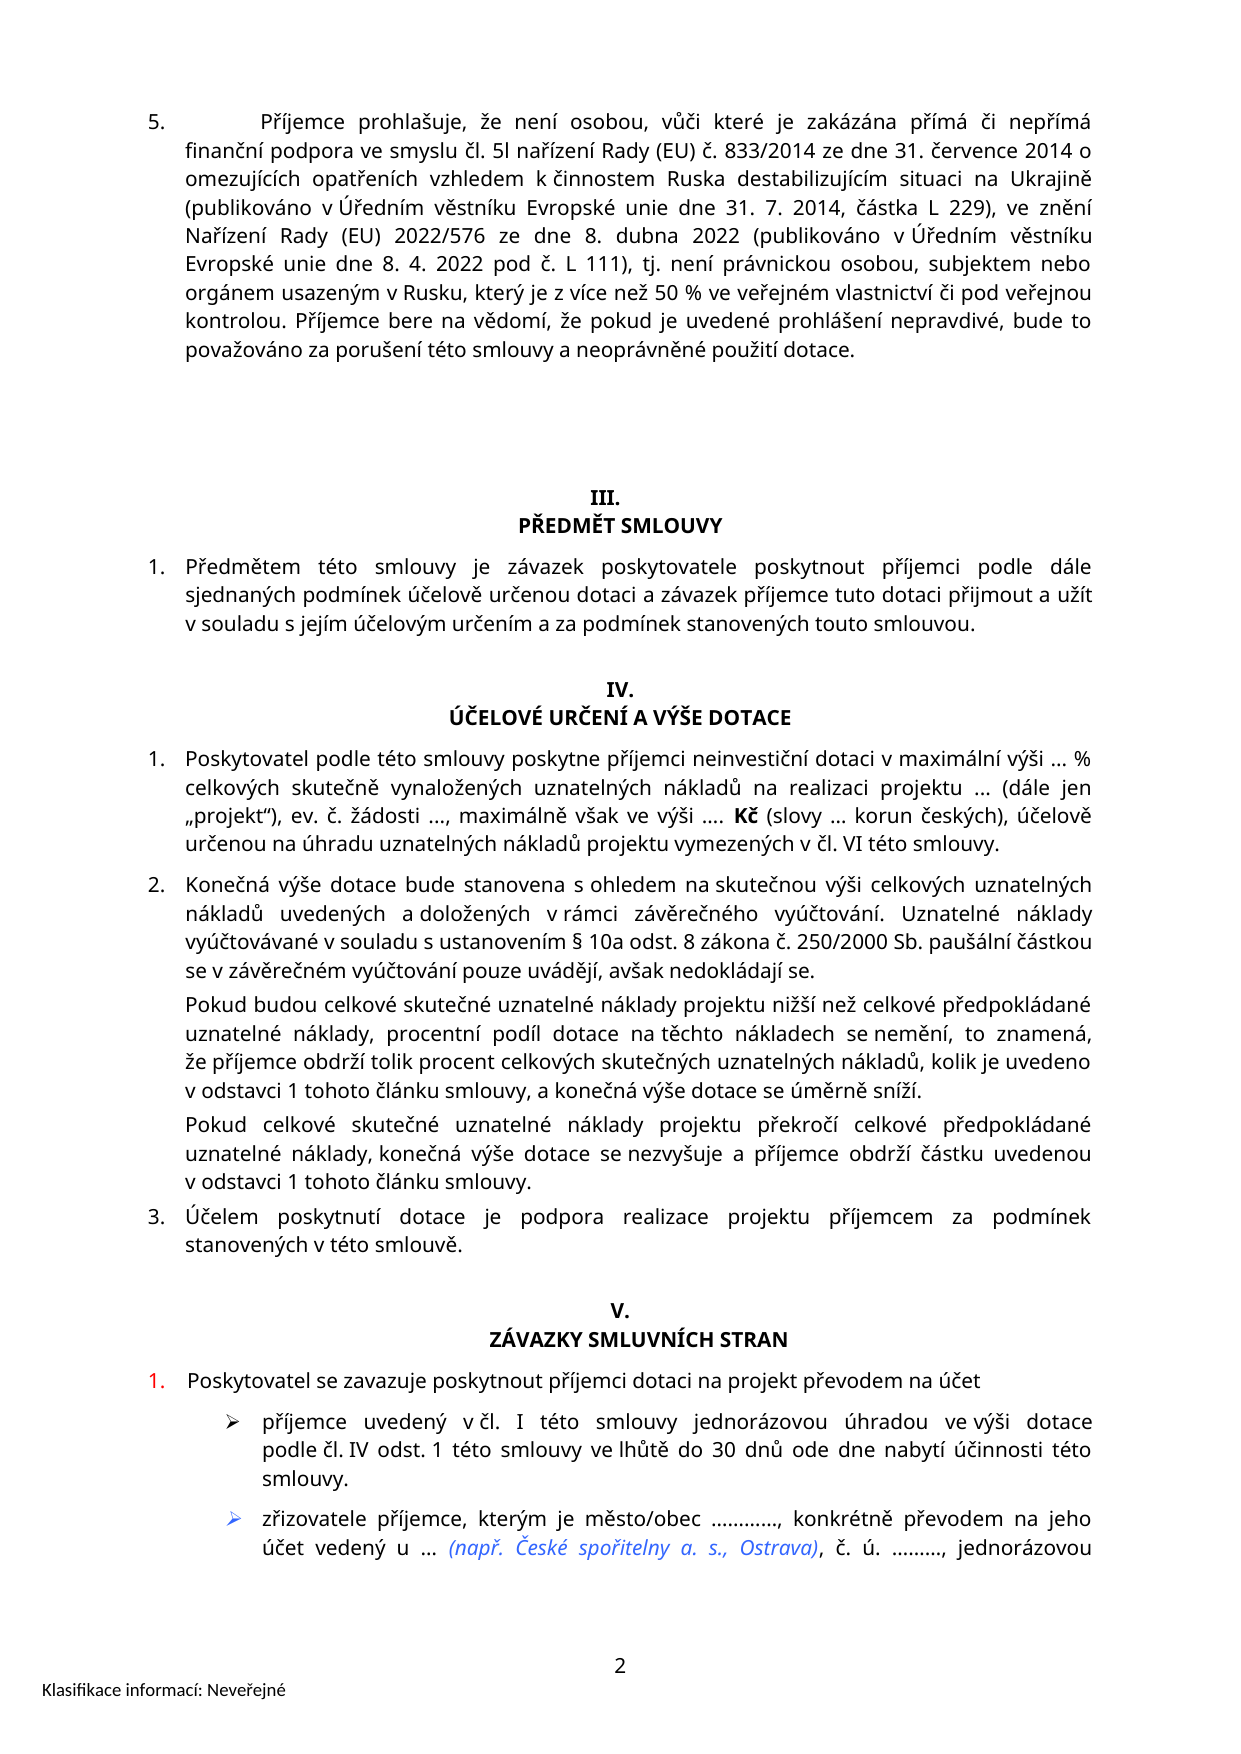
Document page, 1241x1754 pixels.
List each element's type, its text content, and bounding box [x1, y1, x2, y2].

text 1. Předmětem této smlouvy je závazek poskytovatele poskytnout příjemci podle dále sjednaných podmínek účelově určenou dotaci a závazek příjemce tuto dotaci přijmout a užít v souladu s jejím účelovým určením a za podmínek stanovených touto smlouvou. [148, 552, 1092, 637]
text 2. Konečná výše dotace bude stanovena s ohledem na skutečnou výši celkových uznatelných nákladů uvedených a doložených v rámci závěrečného vyúčtování. Uznatelné náklady vyúčtovávané v souladu s ustanovením § 10a odst. 8 zákona č. 250/2000 Sb. paušální částkou se v závěrečném vyúčtování pouze uvádějí, avšak nedokládají se. [148, 871, 1092, 984]
list Poskytovatel se zavazuje poskytnout příjemci dotaci na projekt převodem na účet [148, 1366, 1092, 1394]
list zřizovatele příjemce, kterým je město/obec …………, konkrétně převodem na jeho účet vedený u … (např. České spořitelny a. s., Ostrava), č. ú. ………, jednorázovou [224, 1504, 1092, 1561]
text PŘEDMĚT SMLOUVY [148, 511, 1092, 539]
text III. [516, 483, 1092, 511]
list příjemce uvedený v čl. I této smlouvy jednorázovou úhradou ve výši dotace podle čl. IV odst. 1 této smlouvy ve lhůtě do 30 dnů ode dne nabytí účinnosti této smlouvy. [224, 1407, 1092, 1492]
list Příjemce prohlašuje, že není osobou, vůči které je zakázána přímá či nepřímá finanční podpora ve smyslu čl. 5l nařízení Rady (EU) č. 833/2014 ze dne 31. července 2014 o omezujících opatřeních vzhledem k činnostem Ruska destabilizujícím situaci na Ukrajině (publikováno v Úředním věstníku Evropské unie dne 31. 7. 2014, částka L 229), ve znění Nařízení Rady (EU) 2022/576 ze dne 8. dubna 2022 (publikováno v Úředním věstníku Evropské unie dne 8. 4. 2022 pod č. L 111), tj. není právnickou osobou, subjektem nebo orgánem usazeným v Rusku, který je z více než 50 % ve veřejném vlastnictví či pod veřejnou kontrolou. Příjemce bere na vědomí, že pokud je uvedené prohlášení nepravdivé, bude to považováno za porušení této smlouvy a neoprávněné použití dotace. [148, 107, 1092, 363]
text Pokud budou celkové skutečné uznatelné náklady projektu nižší než celkové předpokládané uznatelné náklady, procentní podíl dotace na těchto nákladech se nemění, to znamená, že příjemce obdrží tolik procent celkových skutečných uznatelných nákladů, kolik je uvedeno v odstavci 1 tohoto článku smlouvy, a konečná výše dotace se úměrně sníží. [185, 991, 1092, 1104]
text IV. [148, 675, 1092, 703]
text ZÁVAZKY SMLUVNÍCH STRAN [185, 1325, 1092, 1353]
text 3. Účelem poskytnutí dotace je podpora realizace projektu příjemcem za podmínek stanovených v této smlouvě. [148, 1202, 1092, 1259]
text V. [148, 1296, 1092, 1325]
text ÚČELOVÉ URČENÍ A VÝŠE DOTACE [148, 703, 1092, 732]
text Pokud celkové skutečné uznatelné náklady projektu překročí celkové předpokládané uznatelné náklady, konečná výše dotace se nezvyšuje a příjemce obdrží částku uvedenou v odstavci 1 tohoto článku smlouvy. [185, 1111, 1092, 1196]
text 1. Poskytovatel podle této smlouvy poskytne příjemci neinvestiční dotaci v maximální výši ... % celkových skutečně vynaložených uznatelných nákladů na realizaci projektu ... (dále jen „projekt“), ev. č. žádosti ..., maximálně však ve výši …. Kč (slovy … korun českých), účelově určenou na úhradu uznatelných nákladů projektu vymezených v čl. VI této smlouvy. [148, 744, 1092, 858]
